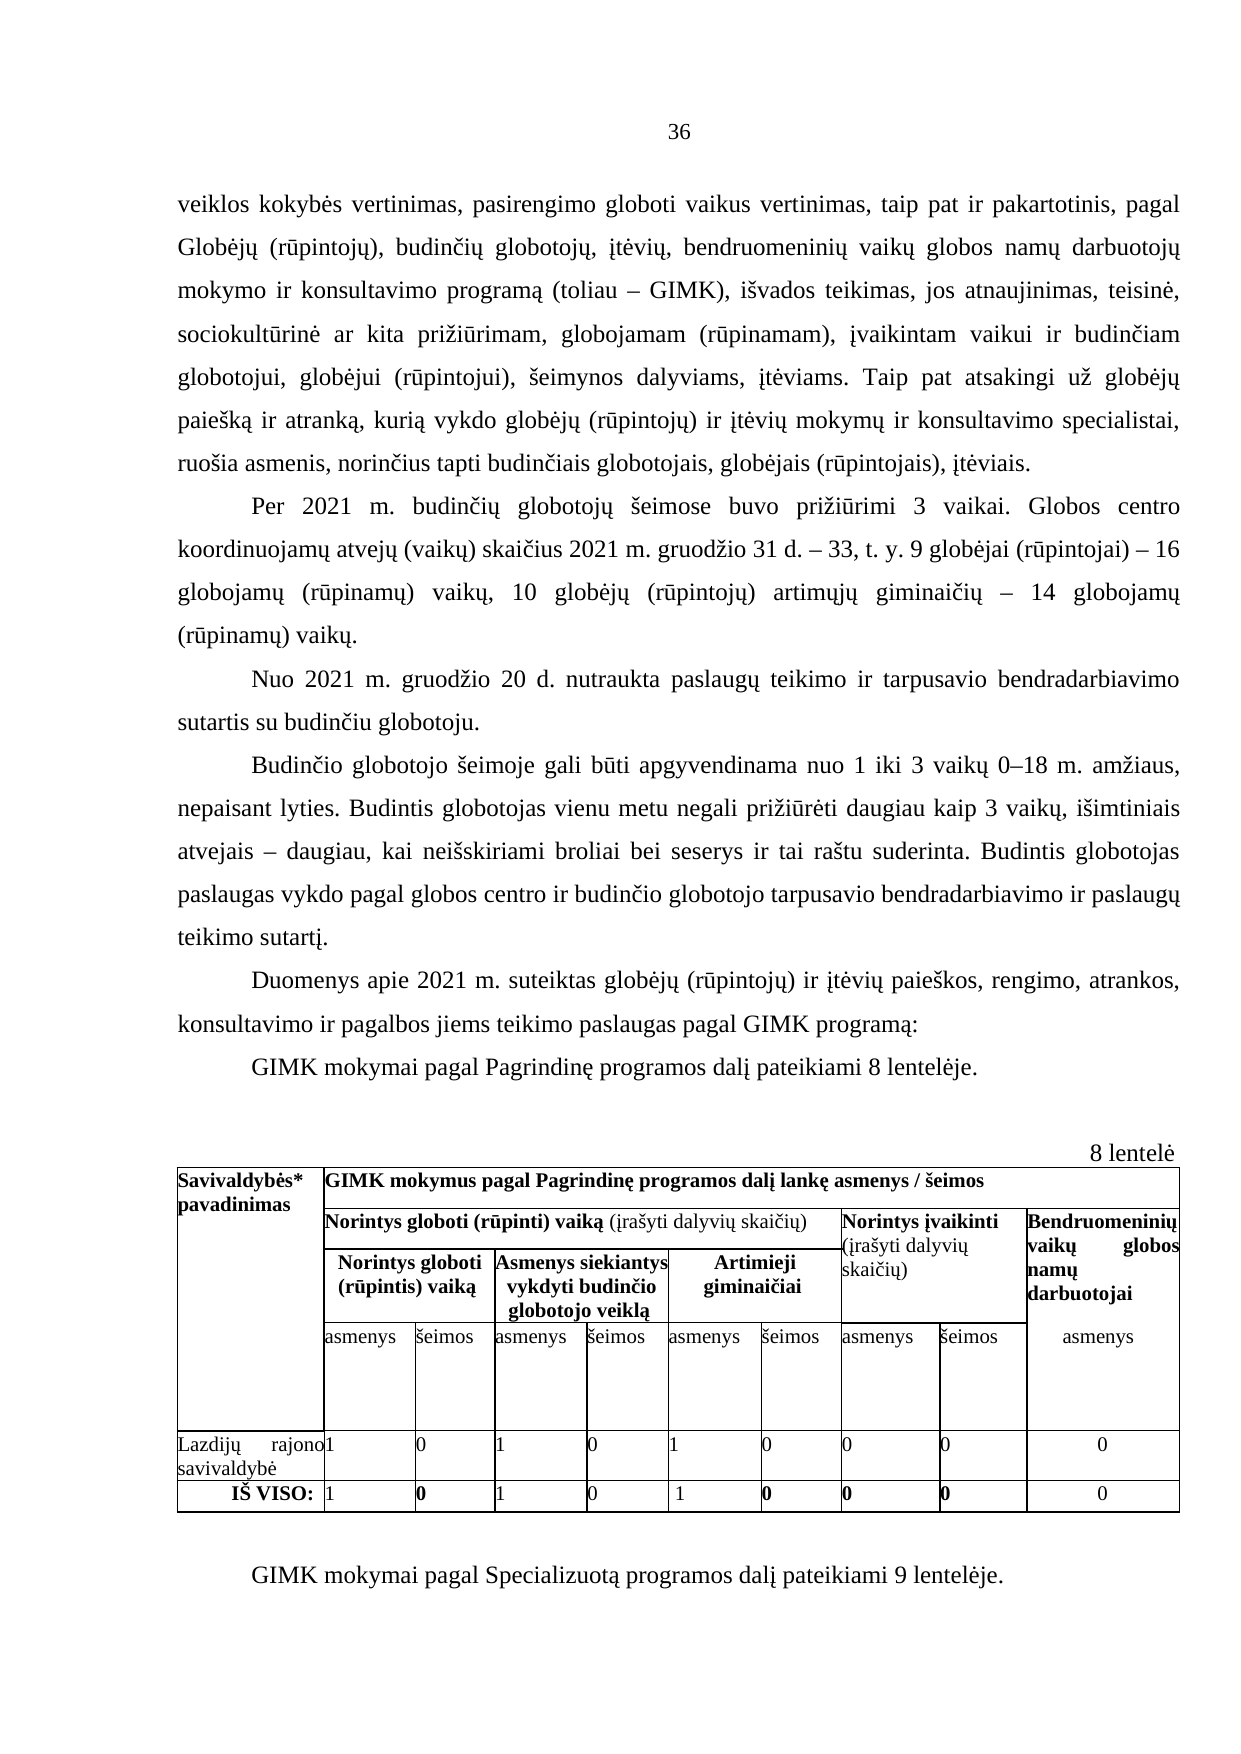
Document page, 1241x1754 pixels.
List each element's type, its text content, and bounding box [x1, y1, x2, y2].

table_cell 1 [496, 1431, 586, 1480]
table_cell Norintys globoti (rūpintis) vaiką [325, 1250, 494, 1322]
table_cell asmenys [842, 1324, 939, 1429]
table_cell asmenys [669, 1323, 761, 1429]
table_cell 1 [325, 1481, 415, 1511]
text GIMK mokymai pagal Pagrindinę programos dalį pateikiami 8 lentelėje. [177, 1052, 1181, 1081]
text Nuo 2021 m. gruodžio 20 d. nutraukta paslaugų teikimo ir tarpusavio bendradarbiavimo sutartis su budinčiu globotoju. [177, 664, 1181, 736]
table_cell 0 [762, 1481, 841, 1511]
table_cell šeimos [588, 1323, 668, 1429]
table_cell asmenys [1028, 1322, 1179, 1429]
text GIMK mokymai pagal Specializuotą programos dalį pateikiami 9 lentelėje. [177, 1560, 1181, 1589]
text Duomenys apie 2021 m. suteiktas globėjų (rūpintojų) ir įtėvių paieškos, rengimo, atrankos, konsultavimo ir pagalbos jiems teikimo paslaugas pagal GIMK programą: [177, 966, 1181, 1037]
table_cell šeimos [416, 1323, 494, 1429]
table_cell asmenys [496, 1323, 586, 1429]
text Budinčio globotojo šeimoje gali būti apgyvendinama nuo 1 iki 3 vaikų 0–18 m. amžiaus, nepaisant lyties. Budintis globotojas vienu metu negali prižiūrėti daugiau kaip 3 vaikų, išimtiniais atvejais – daugiau, kai neišskiriami broliai bei seserys ir tai raštu suderinta. Budintis globotojas paslaugas vykdo pagal globos centro ir budinčio globotojo tarpusavio bendradarbiavimo ir paslaugų teikimo sutartį. [177, 750, 1181, 951]
table_cell 0 [842, 1431, 939, 1480]
table_cell 0 [941, 1431, 1026, 1480]
table_cell 0 [1028, 1431, 1179, 1480]
table_header Savivaldybės* pavadinimas [178, 1168, 323, 1429]
text 8 lentelė [177, 1138, 1181, 1167]
table_cell 1 [669, 1431, 761, 1480]
table_cell 0 [762, 1431, 841, 1480]
table_cell Norintys globoti (rūpinti) vaiką (įrašyti dalyvių skaičių) [325, 1209, 841, 1248]
table_cell Bendruomeninių vaikų globos namų darbuotojai [1028, 1209, 1179, 1322]
table_cell Asmenys siekiantys vykdyti budinčio globotojo veiklą [496, 1250, 668, 1322]
table_cell 1 [325, 1431, 415, 1480]
table_cell 0 [842, 1481, 939, 1511]
table_cell 0 [416, 1481, 494, 1511]
table_cell 0 [588, 1431, 668, 1480]
table_cell 0 [416, 1431, 494, 1480]
table_cell Norintys įvaikinti (įrašyti dalyvių skaičių) [842, 1209, 1026, 1322]
table_cell 0 [588, 1481, 668, 1511]
table_cell IŠ VISO: [178, 1481, 324, 1511]
table_cell šeimos [762, 1323, 841, 1429]
table_cell 0 [941, 1481, 1026, 1511]
table_cell Artimieji giminaičiai [669, 1250, 841, 1322]
table_cell asmenys [325, 1323, 415, 1429]
table_cell šeimos [941, 1324, 1026, 1429]
table_header GIMK mokymus pagal Pagrindinę programos dalį lankę asmenys / šeimos [325, 1168, 1179, 1207]
text Per 2021 m. budinčių globotojų šeimose buvo prižiūrimi 3 vaikai. Globos centro koordinuojamų atvejų (vaikų) skaičius 2021 m. gruodžio 31 d. – 33, t. y. 9 globėjai (rūpintojai) – 16 globojamų (rūpinamų) vaikų, 10 globėjų (rūpintojų) artimųjų giminaičių – 14 globojamų (rūpinamų) vaikų. [177, 491, 1181, 649]
table_cell 1 [669, 1481, 761, 1511]
table_cell 0 [1028, 1481, 1179, 1511]
table_cell Lazdijų rajono savivaldybė [178, 1432, 324, 1480]
table_cell 1 [496, 1481, 586, 1511]
text veiklos kokybės vertinimas, pasirengimo globoti vaikus vertinimas, taip pat ir pakartotinis, pagal Globėjų (rūpintojų), budinčių globotojų, įtėvių, bendruomeninių vaikų globos namų darbuotojų mokymo ir konsultavimo programą (toliau – GIMK), išvados teikimas, jos atnaujinimas, teisinė, sociokultūrinė ar kita prižiūrimam, globojamam (rūpinamam), įvaikintam vaikui ir budinčiam globotojui, globėjui (rūpintojui), šeimynos dalyviams, įtėviams. Taip pat atsakingi už globėjų paiešką ir atranką, kurią vykdo globėjų (rūpintojų) ir įtėvių mokymų ir konsultavimo specialistai, ruošia asmenis, norinčius tapti budinčiais globotojais, globėjais (rūpintojais), įtėviais. [177, 189, 1181, 477]
